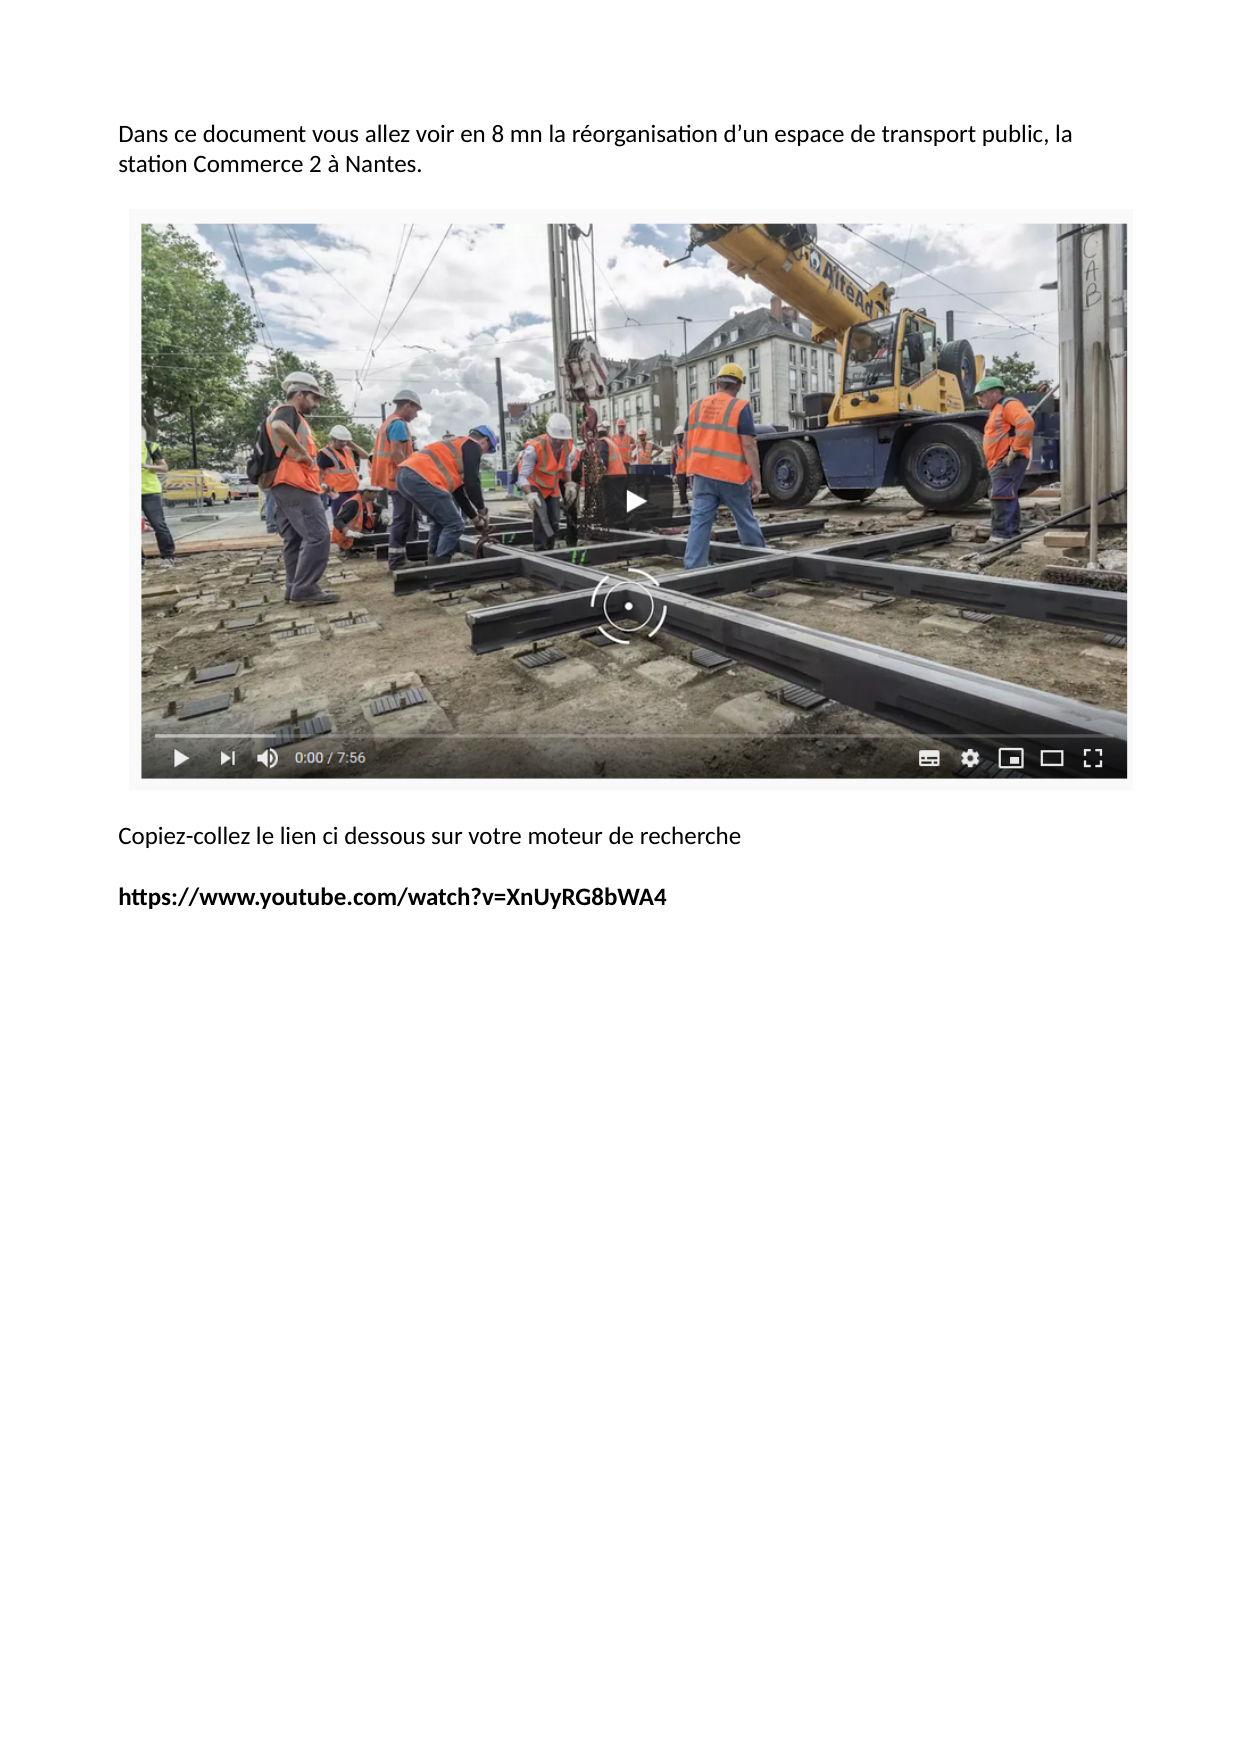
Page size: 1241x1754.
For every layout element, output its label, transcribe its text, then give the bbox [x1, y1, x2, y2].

text Copiez-collez le lien ci dessous sur votre moteur de recherche [118, 821, 1122, 851]
text https://www.youtube.com/watch?v=XnUyRG8bWA4 [118, 882, 1122, 912]
picture [129, 209, 1133, 790]
text Dans ce document vous allez voir en 8 mn la réorganisation d’un espace de transport public, la station Commerce 2 à Nantes. [118, 118, 1122, 179]
